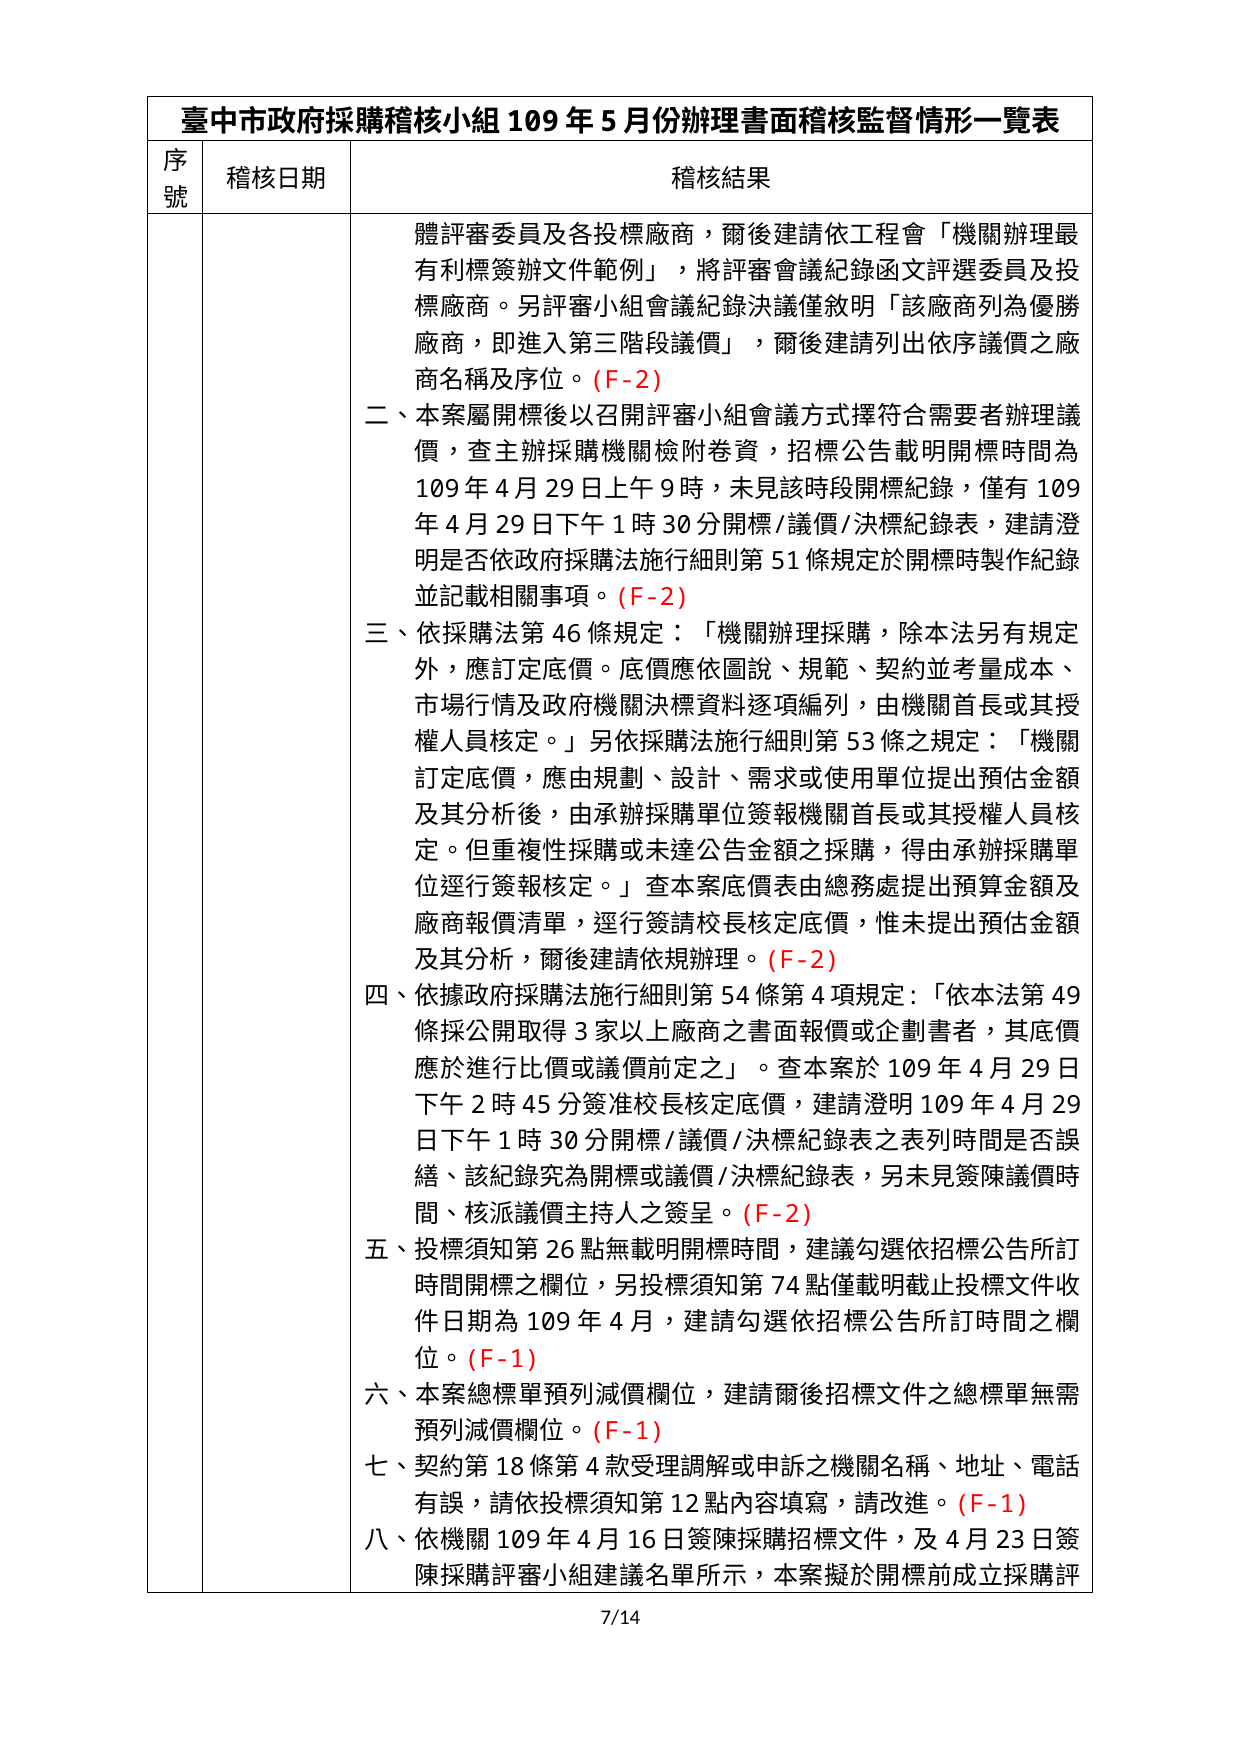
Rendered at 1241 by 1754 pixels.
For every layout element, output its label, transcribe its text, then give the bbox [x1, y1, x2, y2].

table_cell [203, 214, 350, 1592]
table_cell [148, 214, 202, 1592]
table_cell 序號 [148, 141, 202, 213]
table_cell 體評審委員及各投標廠商，爾後建請依工程會「機關辦理最有利標簽辦文件範例」，將評審會議紀錄函文評選委員及投標廠商。另評審小組會議紀錄決議僅敘明「該廠商列為優勝廠商，即進入第三階段議價」，爾後建請列出依序議價之廠商名稱及序位。(F-2) 二、本案屬開標後以召開評審小組會議方式擇符合需要者辦理議價，查主辦採購機關檢附卷資，招標公告載明開標時間為109年4月29日上午9時，未見該時段開標紀錄，僅有109年4月29日下午1時30分開標/議價/決標紀錄表，建請澄明是否依政府採購法施行細則第51條規定於開標時製作紀錄並記載相關事項。(F-2) 三、依採購法第46條規定：「機關辦理採購，除本法另有規定外，應訂定底價。底價應依圖說、規範、契約並考量成本、市場行情及政府機關決標資料逐項編列，由機關首長或其授權人員核定。」另依採購法施行細則第53條之規定：「機關訂定底價，應由規劃、設計、需求或使用單位提出預估金額及其分析後，由承辦採購單位簽報機關首長或其授權人員核定。但重複性採購或未達公告金額之採購，得由承辦採購單位逕行簽報核定。」查本案底價表由總務處提出預算金額及廠商報價清單，逕行簽請校長核定底價，惟未提出預估金額及其分析，爾後建請依規辦理。(F-2) 四、依據政府採購法施行細則第54條第4項規定:「依本法第49條採公開取得3家以上廠商之書面報價或企劃書者，其底價應於進行比價或議價前定之」。查本案於109年4月29日下午2時45分簽准校長核定底價，建請澄明109年4月29日下午1時30分開標/議價/決標紀錄表之表列時間是否誤繕、該紀錄究為開標或議價/決標紀錄表，另未見簽陳議價時間、核派議價主持人之簽呈。(F-2) 五、投標須知第26點無載明開標時間，建議勾選依招標公告所訂時間開標之欄位，另投標須知第74點僅載明截止投標文件收件日期為109年4月，建請勾選依招標公告所訂時間之欄位。(F-1) 六、本案總標單預列減價欄位，建請爾後招標文件之總標單無需預列減價欄位。(F-1) 七、契約第18條第4款受理調解或申訴之機關名稱、地址、電話有誤，請依投標須知第12點內容填寫，請改進。(F-1) 八、依機關109年4月16日簽陳採購招標文件，及4月23日簽陳採購評審小組建議名單所示，本案擬於開標前成立採購評 [351, 214, 1092, 1592]
table_cell 稽核結果 [351, 141, 1092, 213]
table_cell 稽核日期 [203, 141, 350, 213]
table_header 臺中市政府採購稽核小組109年5月份辦理書面稽核監督情形一覽表 [148, 97, 1092, 140]
